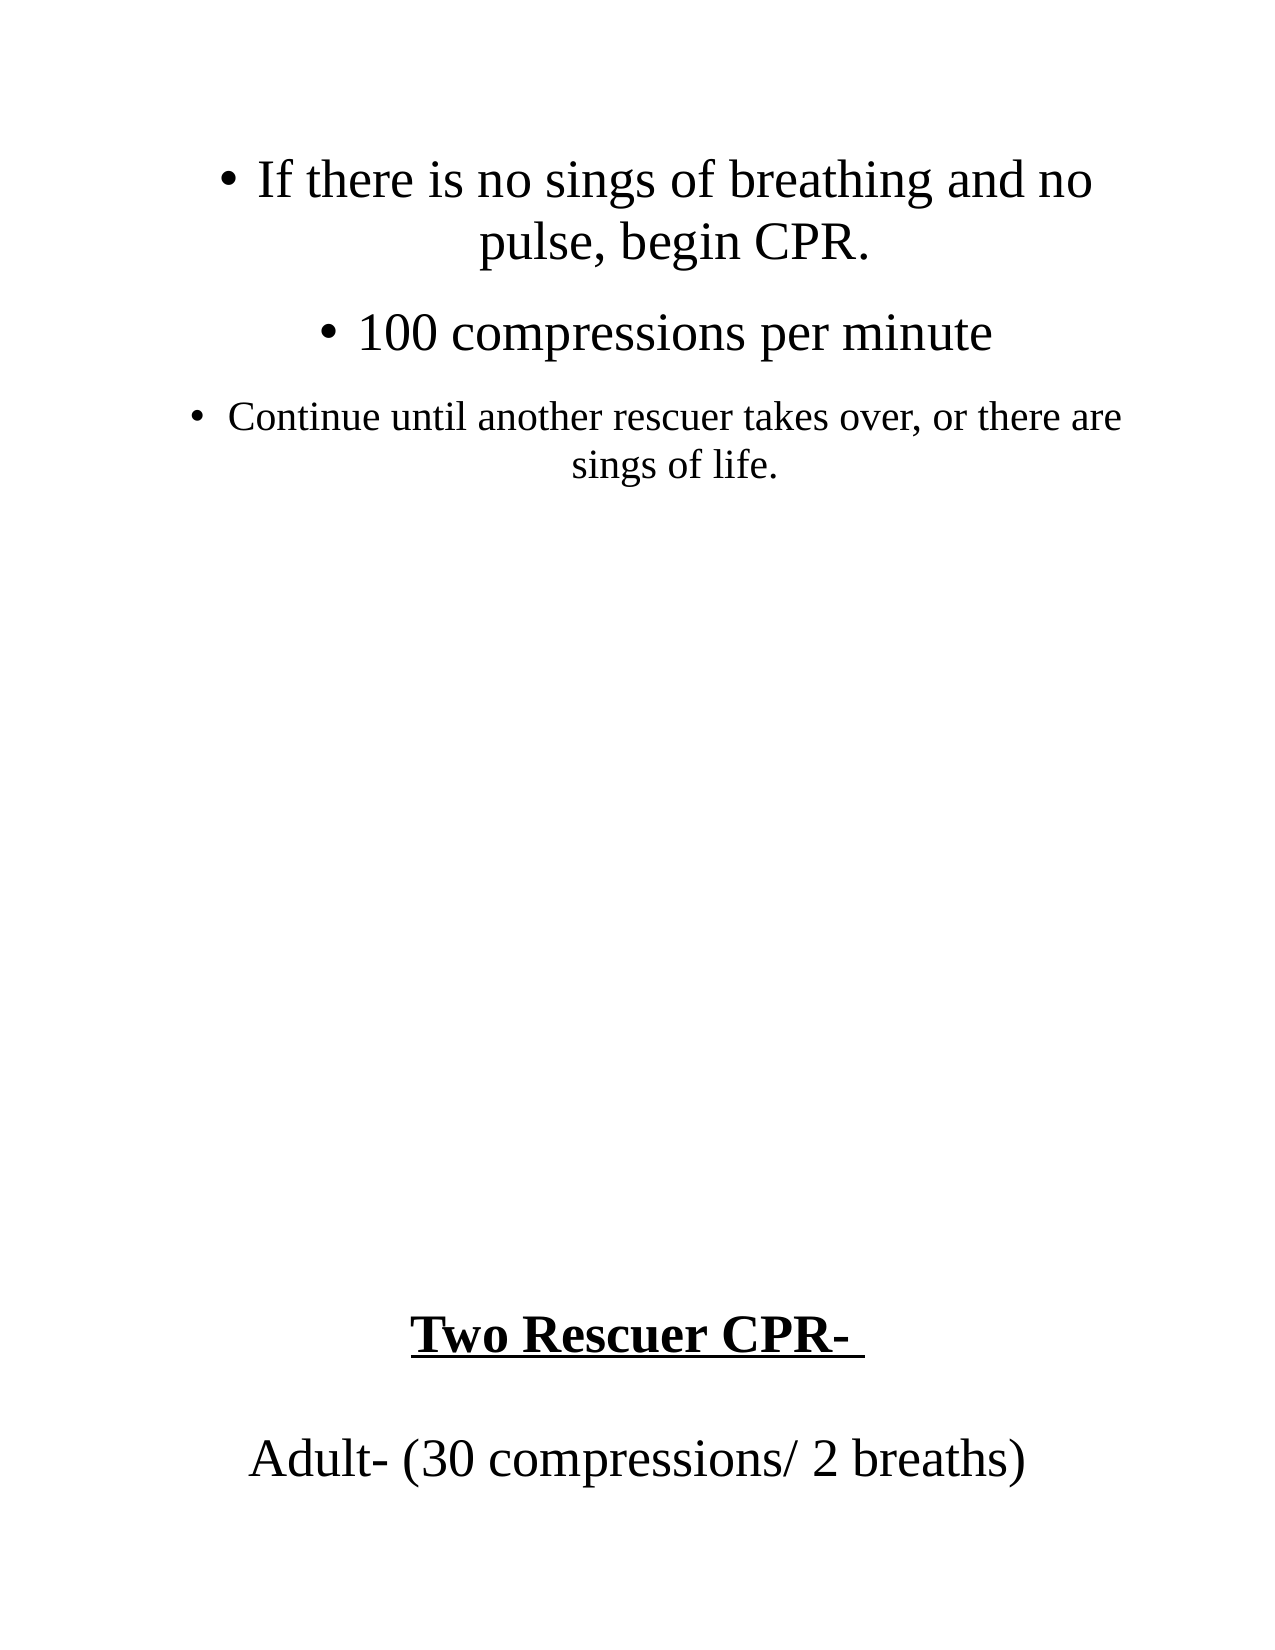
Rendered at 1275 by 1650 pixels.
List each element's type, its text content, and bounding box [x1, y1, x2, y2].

list Continue until another rescuer takes over, or there are sings of life. [156, 391, 1157, 487]
list If there is no sings of breathing and no pulse, begin CPR. [156, 147, 1157, 271]
text Two Rescuer CPR- [118, 1302, 1157, 1364]
text Adult- (30 compressions/ 2 breaths) [118, 1426, 1157, 1489]
list 100 compressions per minute [156, 300, 1157, 362]
